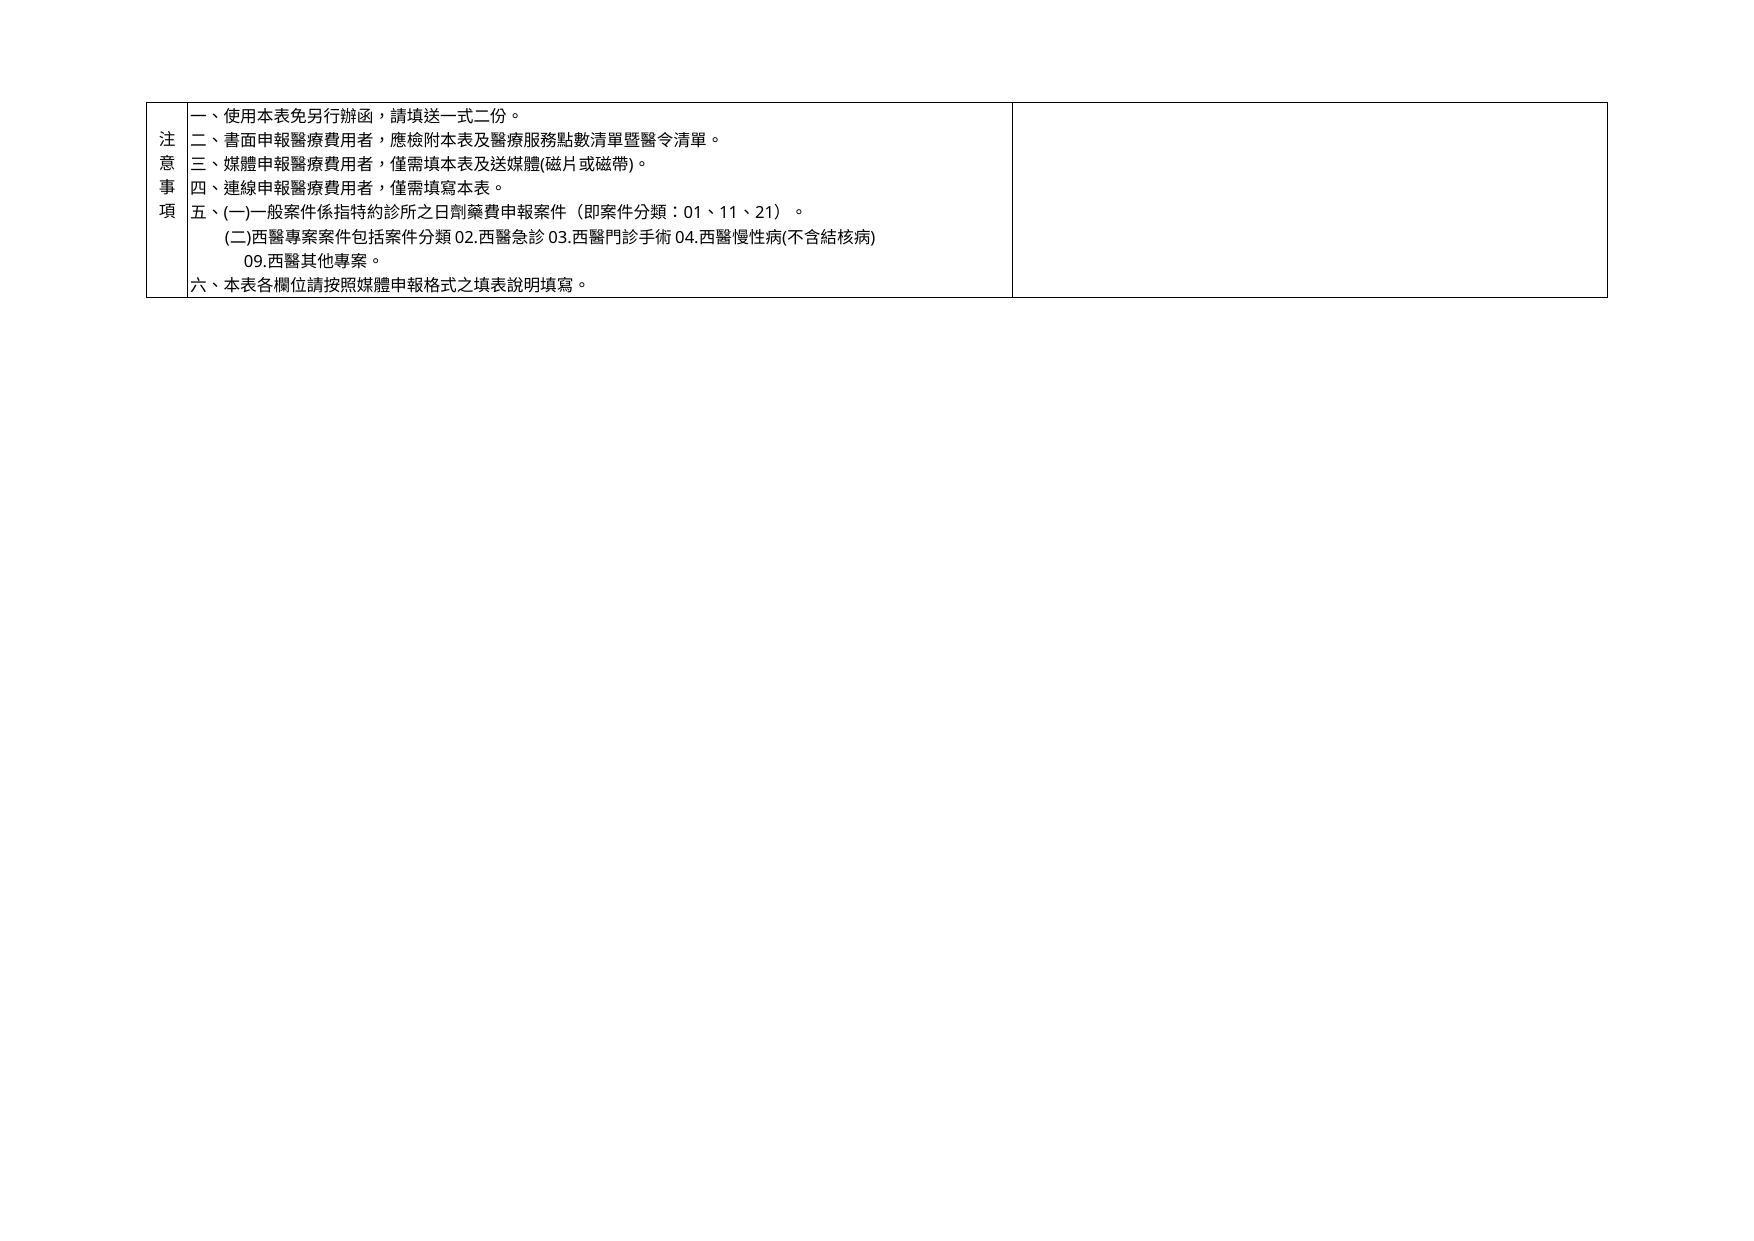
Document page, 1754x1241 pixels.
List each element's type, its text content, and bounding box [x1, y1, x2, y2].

table_cell 一、使用本表免另行辦函，請填送一式二份。 二、書面申報醫療費用者，應檢附本表及醫療服務點數清單暨醫令清單。 三、媒體申報醫療費用者，僅需填本表及送媒體(磁片或磁帶)。 四、連線申報醫療費用者，僅需填寫本表。 五、(一)一般案件係指特約診所之日劑藥費申報案件（即案件分類：01、11、21）。 (二)西醫專案案件包括案件分類02.西醫急診03.西醫門診手術04.西醫慢性病(不含結核病) 09.西醫其他專案。 六、本表各欄位請按照媒體申報格式之填表說明填寫。 [188, 103, 1012, 297]
table_cell 注 意 事 項 [147, 103, 187, 297]
table_header [1013, 103, 1607, 297]
